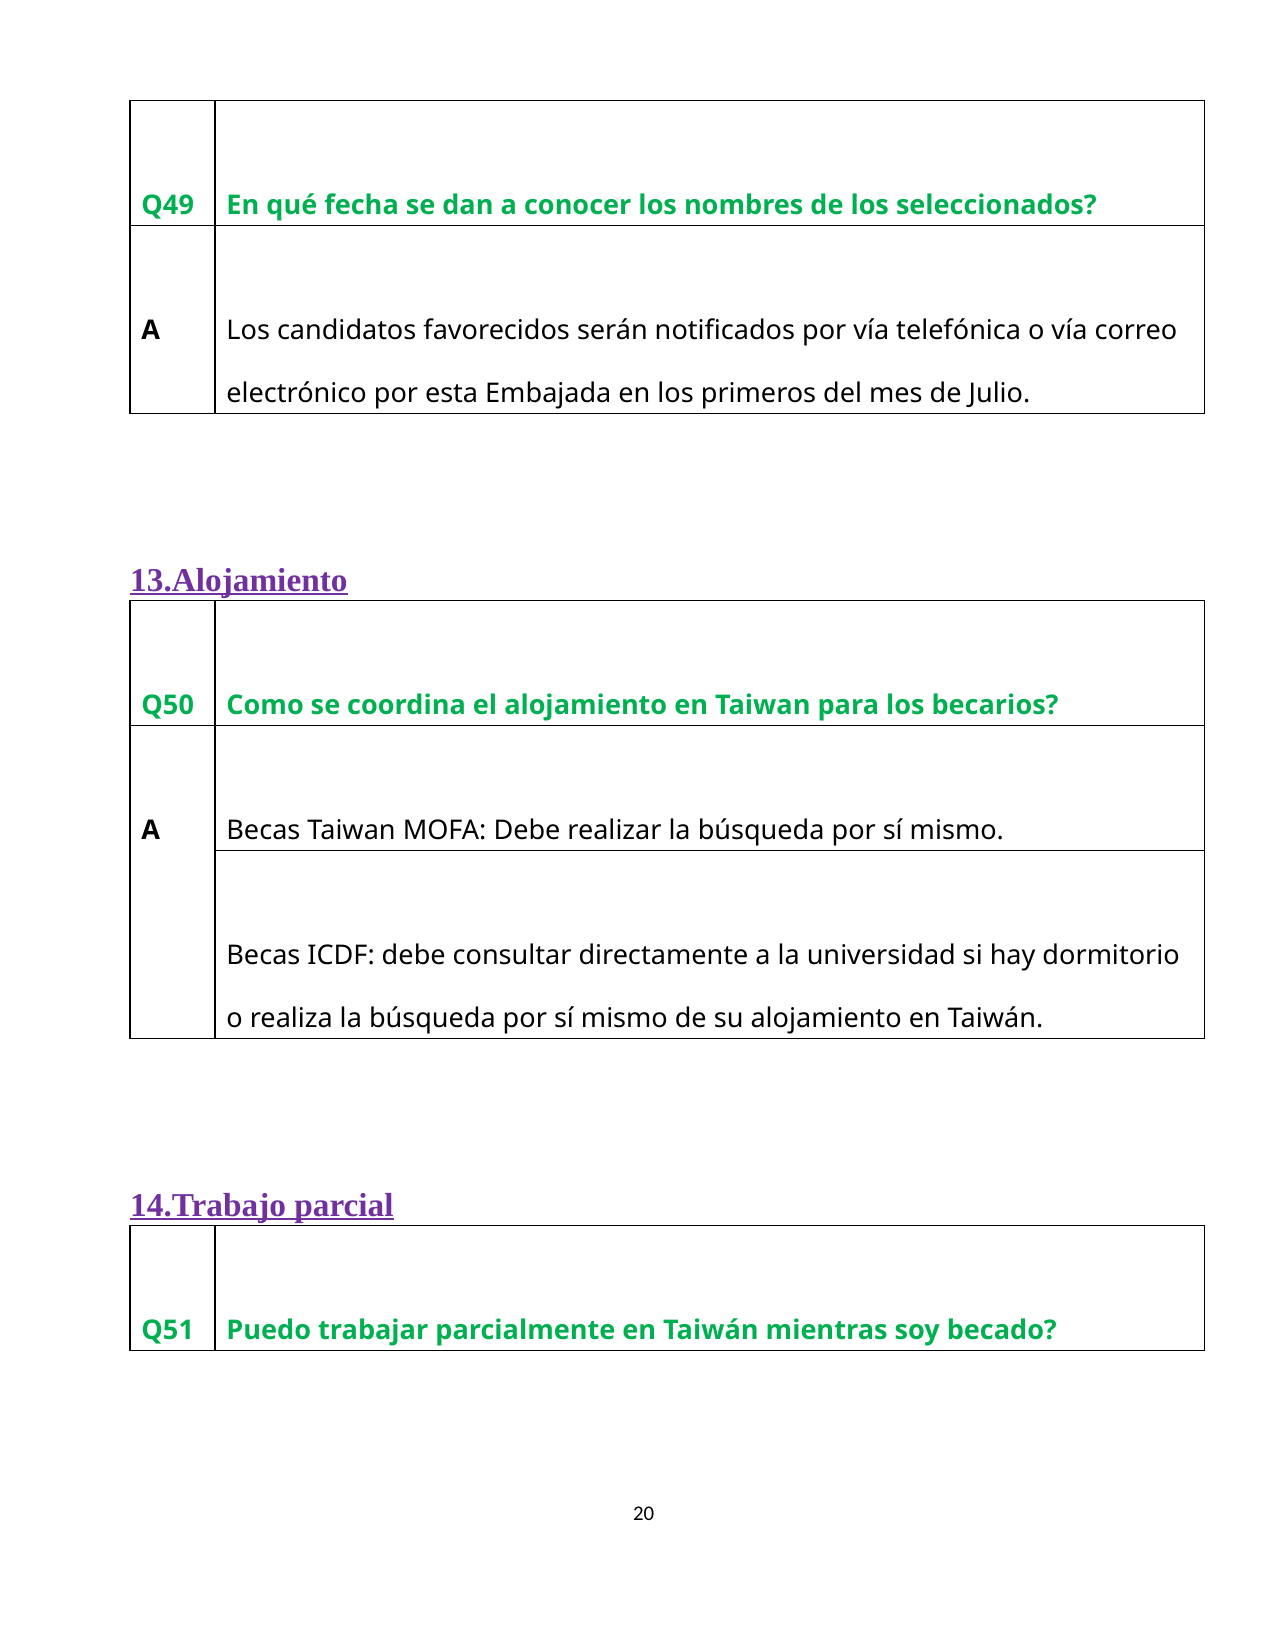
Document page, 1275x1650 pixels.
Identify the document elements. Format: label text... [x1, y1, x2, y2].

table_header Q50 [131, 601, 214, 725]
table_cell Becas Taiwan MOFA: Debe realizar la búsqueda por sí mismo. [216, 726, 1204, 850]
table_cell A [131, 726, 214, 1037]
table_header Q51 [131, 1226, 214, 1350]
table_cell Los candidatos favorecidos serán notificados por vía telefónica o vía correo electrónico por esta Embajada en los primeros del mes de Julio. [216, 226, 1204, 412]
table_header Como se coordina el alojamiento en Taiwan para los becarios? [216, 601, 1204, 725]
table_cell Becas ICDF: debe consultar directamente a la universidad si hay dormitorio o realiza la búsqueda por sí mismo de su alojamiento en Taiwán. [216, 851, 1204, 1037]
table_header En qué fecha se dan a conocer los nombres de los seleccionados? [216, 101, 1204, 225]
text 13.Alojamiento [130, 537, 1157, 600]
table_header Puedo trabajar parcialmente en Taiwán mientras soy becado? [216, 1226, 1204, 1350]
text 14.Trabajo parcial [130, 1162, 1157, 1225]
table_header Q49 [131, 101, 214, 225]
table_cell A [131, 226, 214, 412]
